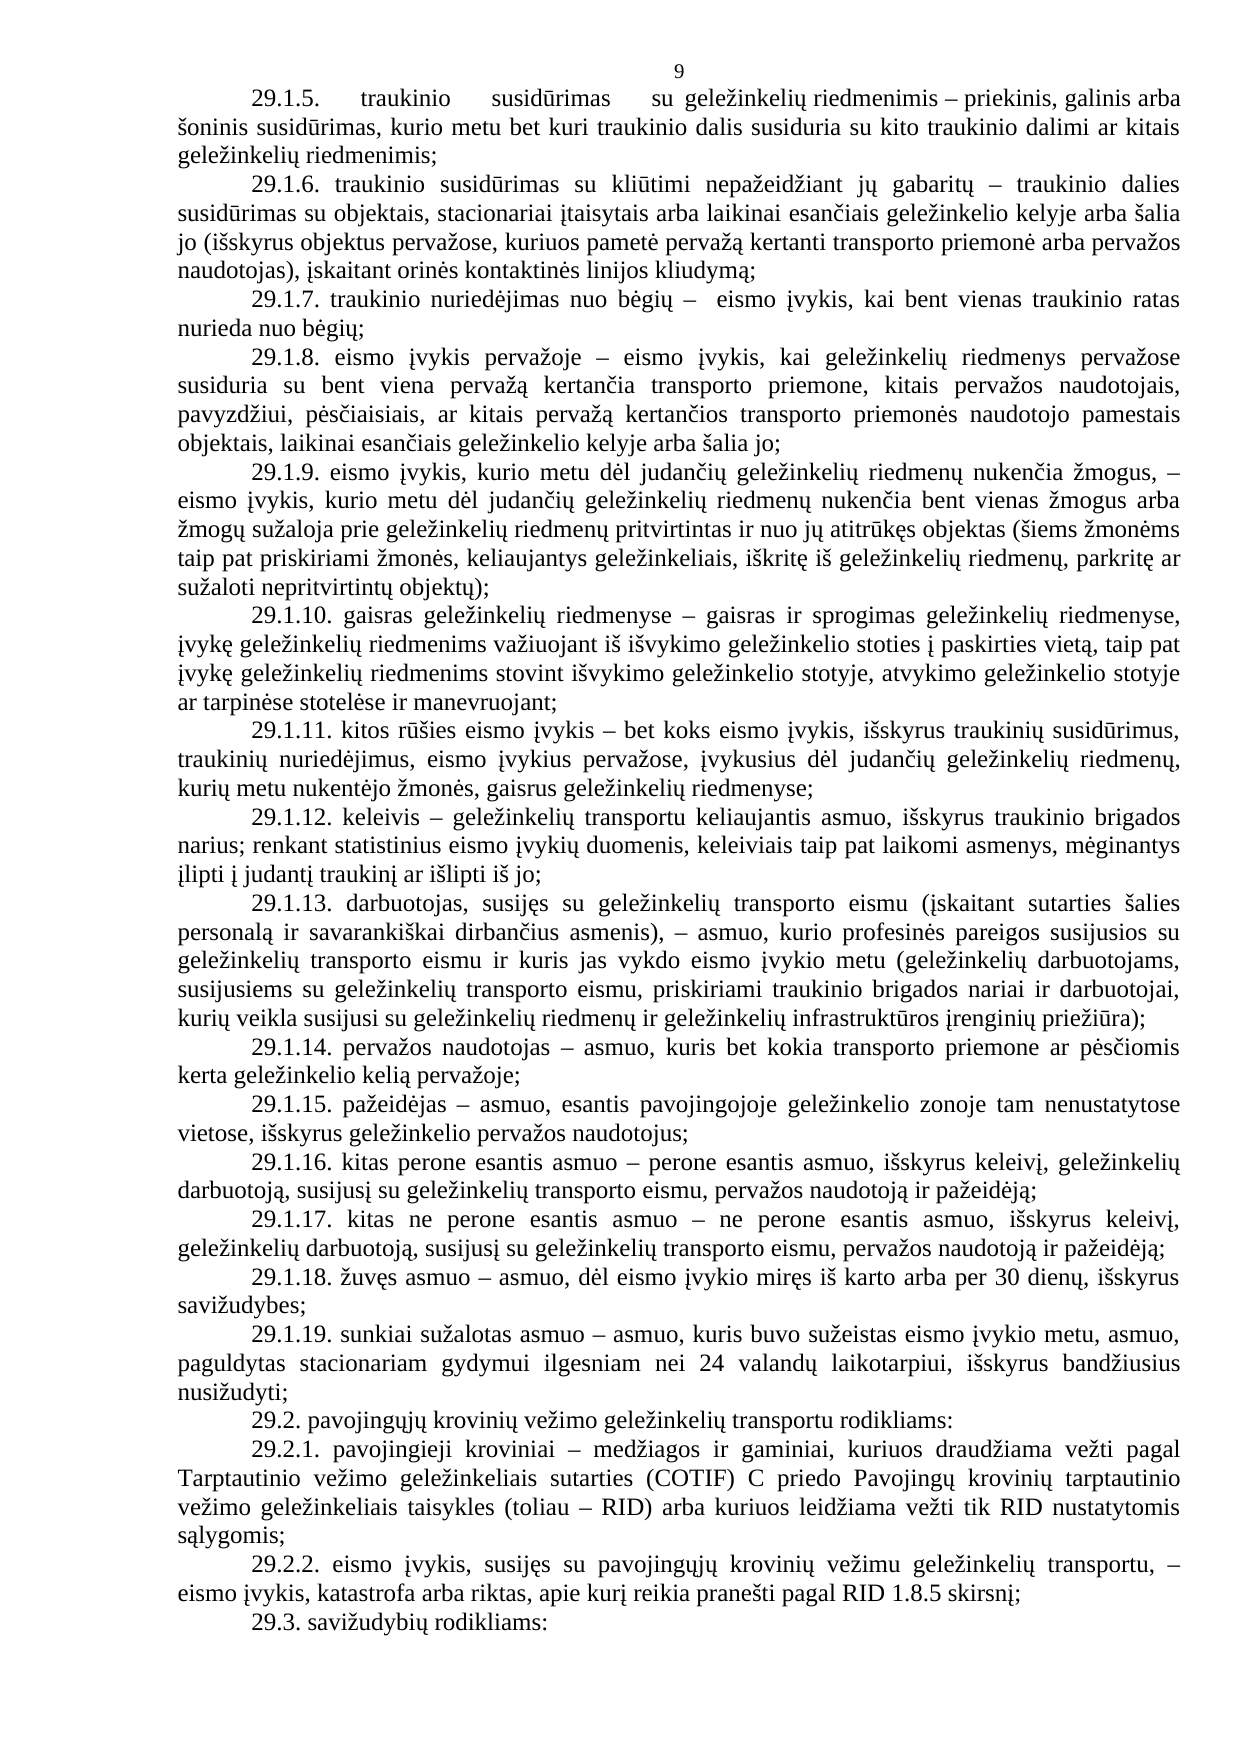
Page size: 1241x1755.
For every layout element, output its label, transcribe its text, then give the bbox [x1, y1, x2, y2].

text 29.2.1. pavojingieji kroviniai – medžiagos ir gaminiai, kuriuos draudžiama vežti pagal Tarptautinio vežimo geležinkeliais sutarties (COTIF) C priedo Pavojingų krovinių tarptautinio vežimo geležinkeliais taisykles (toliau – RID) arba kuriuos leidžiama vežti tik RID nustatytomis sąlygomis; [177, 1434, 1181, 1549]
text 29.1.10. gaisras geležinkelių riedmenyse – gaisras ir sprogimas geležinkelių riedmenyse, įvykę geležinkelių riedmenims važiuojant iš išvykimo geležinkelio stoties į paskirties vietą, taip pat įvykę geležinkelių riedmenims stovint išvykimo geležinkelio stotyje, atvykimo geležinkelio stotyje ar tarpinėse stotelėse ir manevruojant; [177, 601, 1181, 716]
text 29.1.13. darbuotojas, susijęs su geležinkelių transporto eismu (įskaitant sutarties šalies personalą ir savarankiškai dirbančius asmenis), – asmuo, kurio profesinės pareigos susijusios su geležinkelių transporto eismu ir kuris jas vykdo eismo įvykio metu (geležinkelių darbuotojams, susijusiems su geležinkelių transporto eismu, priskiriami traukinio brigados nariai ir darbuotojai, kurių veikla susijusi su geležinkelių riedmenų ir geležinkelių infrastruktūros įrenginių priežiūra); [177, 888, 1181, 1032]
text 29.1.8. eismo įvykis pervažoje – eismo įvykis, kai geležinkelių riedmenys pervažose susiduria su bent viena pervažą kertančia transporto priemone, kitais pervažos naudotojais, pavyzdžiui, pėsčiaisiais, ar kitais pervažą kertančios transporto priemonės naudotojo pamestais objektais, laikinai esančiais geležinkelio kelyje arba šalia jo; [177, 342, 1181, 457]
text 29.1.12. keleivis – geležinkelių transportu keliaujantis asmuo, išskyrus traukinio brigados narius; renkant statistinius eismo įvykių duomenis, keleiviais taip pat laikomi asmenys, mėginantys įlipti į judantį traukinį ar išlipti iš jo; [177, 802, 1181, 888]
text 29.1.19. sunkiai sužalotas asmuo – asmuo, kuris buvo sužeistas eismo įvykio metu, asmuo, paguldytas stacionariam gydymui ilgesniam nei 24 valandų laikotarpiui, išskyrus bandžiusius nusižudyti; [177, 1319, 1181, 1406]
text 29.1.9. eismo įvykis, kurio metu dėl judančių geležinkelių riedmenų nukenčia žmogus, – eismo įvykis, kurio metu dėl judančių geležinkelių riedmenų nukenčia bent vienas žmogus arba žmogų sužaloja prie geležinkelių riedmenų pritvirtintas ir nuo jų atitrūkęs objektas (šiems žmonėms taip pat priskiriami žmonės, keliaujantys geležinkeliais, iškritę iš geležinkelių riedmenų, parkritę ar sužaloti nepritvirtintų objektų); [177, 457, 1181, 601]
text 29.1.14. pervažos naudotojas – asmuo, kuris bet kokia transporto priemone ar pėsčiomis kerta geležinkelio kelią pervažoje; [177, 1032, 1181, 1089]
text 29.1.6. traukinio susidūrimas su kliūtimi nepažeidžiant jų gabaritų – traukinio dalies susidūrimas su objektais, stacionariai įtaisytais arba laikinai esančiais geležinkelio kelyje arba šalia jo (išskyrus objektus pervažose, kuriuos pametė pervažą kertanti transporto priemonė arba pervažos naudotojas), įskaitant orinės kontaktinės linijos kliudymą; [177, 169, 1181, 284]
text 29.1.16. kitas perone esantis asmuo – perone esantis asmuo, išskyrus keleivį, geležinkelių darbuotoją, susijusį su geležinkelių transporto eismu, pervažos naudotoją ir pažeidėją; [177, 1147, 1181, 1204]
text 29.1.15. pažeidėjas – asmuo, esantis pavojingojoje geležinkelio zonoje tam nenustatytose vietose, išskyrus geležinkelio pervažos naudotojus; [177, 1089, 1181, 1147]
text 29.1.5. traukinio susidūrimas su geležinkelių riedmenimis – priekinis, galinis arba šoninis susidūrimas, kurio metu bet kuri traukinio dalis susiduria su kito traukinio dalimi ar kitais geležinkelių riedmenimis; [177, 83, 1181, 169]
text 29.1.7. traukinio nuriedėjimas nuo bėgių – eismo įvykis, kai bent vienas traukinio ratas nurieda nuo bėgių; [177, 284, 1181, 342]
text 29.3. savižudybių rodikliams: [177, 1607, 1181, 1636]
text 29.1.17. kitas ne perone esantis asmuo – ne perone esantis asmuo, išskyrus keleivį, geležinkelių darbuotoją, susijusį su geležinkelių transporto eismu, pervažos naudotoją ir pažeidėją; [177, 1204, 1181, 1262]
text 29.1.18. žuvęs asmuo – asmuo, dėl eismo įvykio miręs iš karto arba per 30 dienų, išskyrus savižudybes; [177, 1262, 1181, 1319]
text 29.2.2. eismo įvykis, susijęs su pavojingųjų krovinių vežimu geležinkelių transportu, – eismo įvykis, katastrofa arba riktas, apie kurį reikia pranešti pagal RID 1.8.5 skirsnį; [177, 1549, 1181, 1607]
text 29.1.11. kitos rūšies eismo įvykis – bet koks eismo įvykis, išskyrus traukinių susidūrimus, traukinių nuriedėjimus, eismo įvykius pervažose, įvykusius dėl judančių geležinkelių riedmenų, kurių metu nukentėjo žmonės, gaisrus geležinkelių riedmenyse; [177, 716, 1181, 802]
text 29.2. pavojingųjų krovinių vežimo geležinkelių transportu rodikliams: [177, 1406, 1181, 1434]
